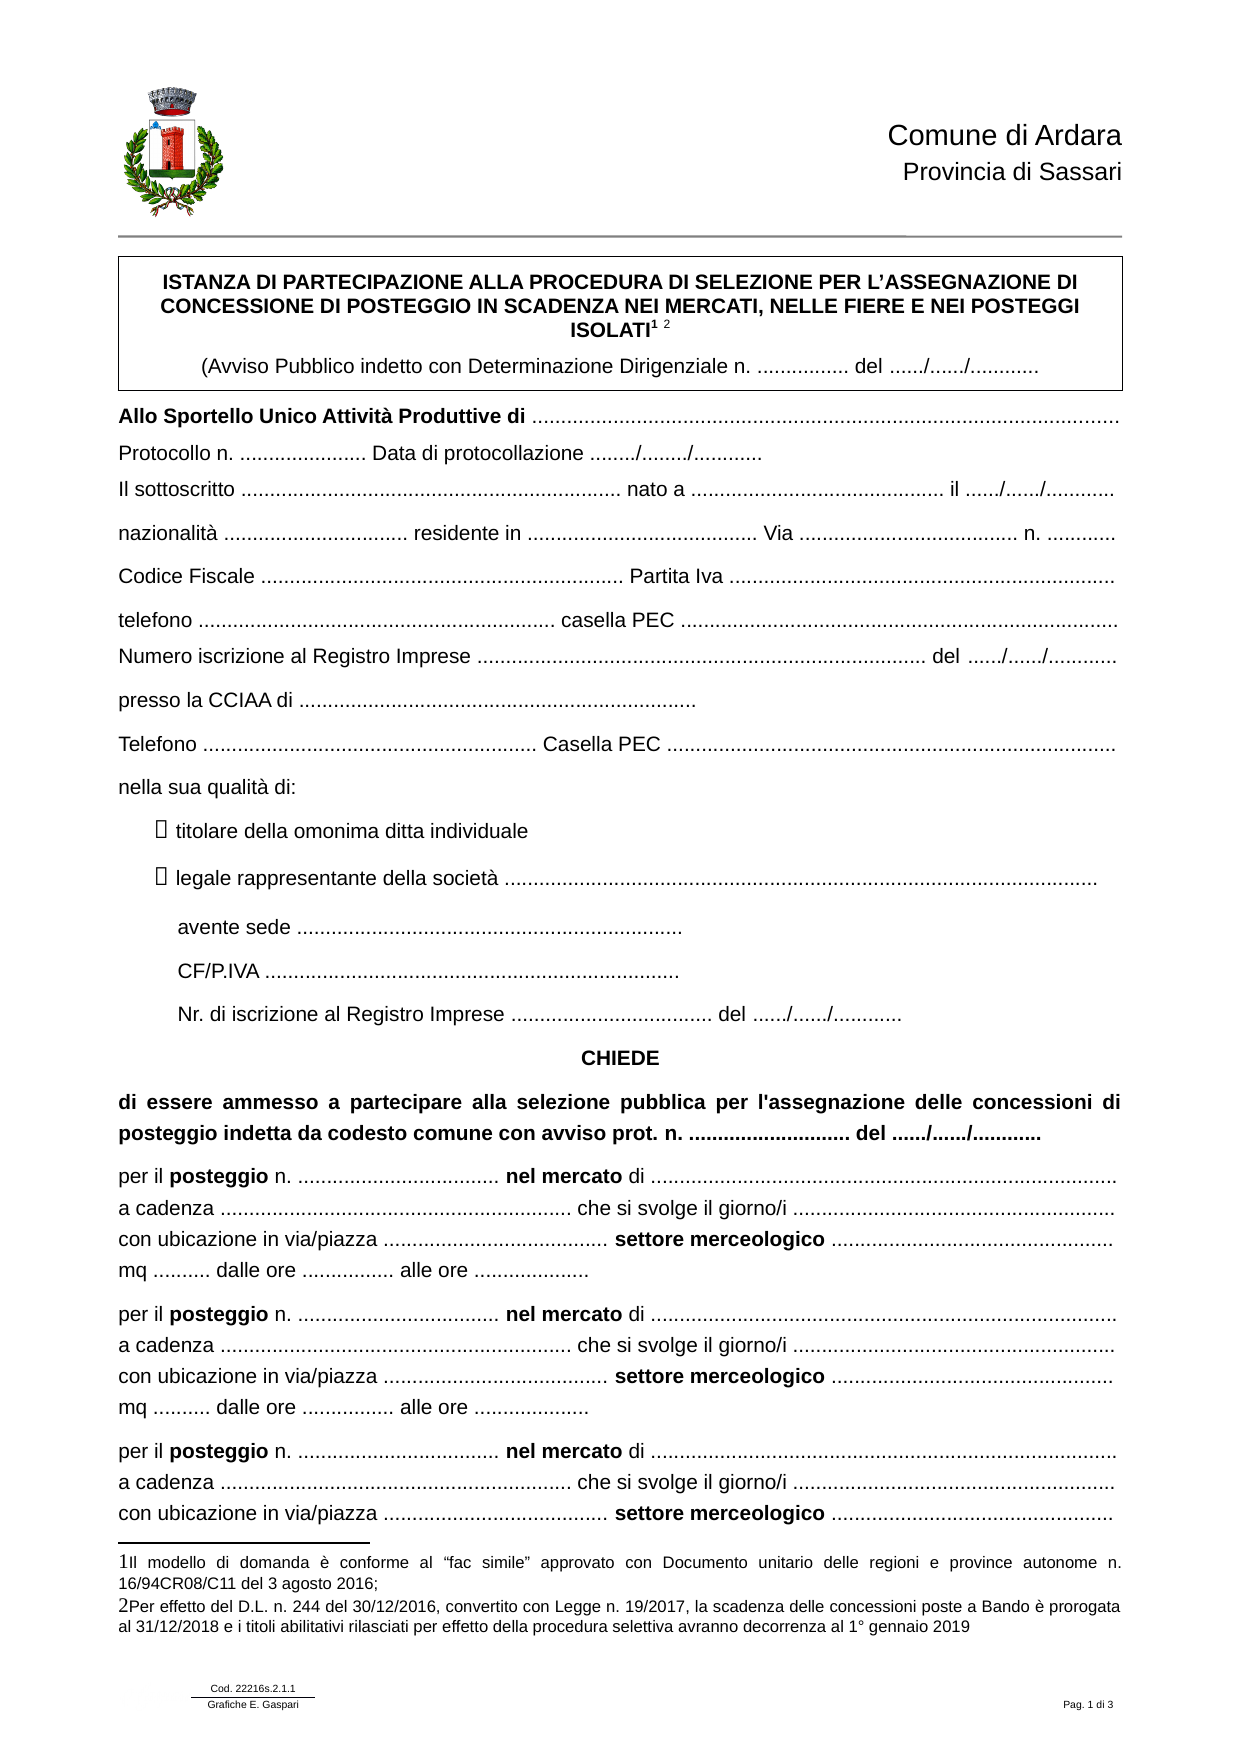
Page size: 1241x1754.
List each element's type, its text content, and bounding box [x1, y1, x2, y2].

picture [122, 87, 224, 219]
text CHIEDE [118, 1046, 1122, 1070]
text per il posteggio n. ................................... nel mercato di ................................................................................. a cadenza ............................................................. che si svolge il giorno/i ........................................................ con ubicazione in via/piazza ....................................... settore merceologico ................................................. mq .......... dalle ore ................ alle ore .................... [118, 1301, 1122, 1419]
text CF/P.IVA ........................................................................ [177, 958, 1122, 982]
text per il posteggio n. ................................... nel mercato di ................................................................................. a cadenza ............................................................. che si svolge il giorno/i ........................................................ con ubicazione in via/piazza ....................................... settore merceologico ................................................. [118, 1438, 1122, 1525]
table_header ISTANZA DI PARTECIPAZIONE ALLA PROCEDURA DI SELEZIONE PER L’ASSEGNAZIONE DI CONCESSIONE DI POSTEGGIO IN SCADENZA NEI MERCATI, NELLE FIERE E NEI POSTEGGI ISOLATI (Avviso Pubblico indetto con Determinazione Dirigenziale n. ................ del ....../....../............ [119, 257, 1122, 390]
text  legale rappresentante della società ....................................................................................................... [153, 858, 1122, 892]
text nazionalità ................................ residente in ........................................ Via ...................................... n. ............ [118, 520, 1122, 544]
text Il sottoscritto .................................................................. nato a ............................................ il ....../....../............ [118, 477, 1122, 501]
text Protocollo n. ...................... Data di protocollazione ......../......../............ [118, 440, 1122, 464]
text Comune di Ardara [224, 118, 1122, 152]
text Numero iscrizione al Registro Imprese .............................................................................. del ....../....../............ [118, 644, 1122, 668]
text avente sede ................................................................... [177, 915, 1122, 939]
text  titolare della omonima ditta individuale [153, 812, 1122, 846]
text Nr. di iscrizione al Registro Imprese ................................... del ....../....../............ [177, 1002, 1122, 1026]
text per il posteggio n. ................................... nel mercato di ................................................................................. a cadenza ............................................................. che si svolge il giorno/i ........................................................ con ubicazione in via/piazza ....................................... settore merceologico ................................................. mq .......... dalle ore ................ alle ore .................... [118, 1164, 1122, 1282]
text di essere ammesso a partecipare alla selezione pubblica per l'assegnazione delle concessioni di posteggio indetta da codesto comune con avviso prot. n. ............................ del ....../....../............ [118, 1089, 1122, 1144]
text Allo Sportello Unico Attività Produttive di [118, 404, 1122, 428]
text telefono .............................................................. casella PEC ............................................................................ [118, 608, 1122, 632]
text Codice Fiscale ............................................................... Partita Iva ................................................................... [118, 564, 1122, 588]
text Provincia di Sassari [224, 157, 1122, 185]
text Telefono .......................................................... Casella PEC .............................................................................. [118, 731, 1122, 755]
text nella sua qualità di: [118, 775, 1122, 799]
text presso la CCIAA di ..................................................................... [118, 688, 1122, 712]
